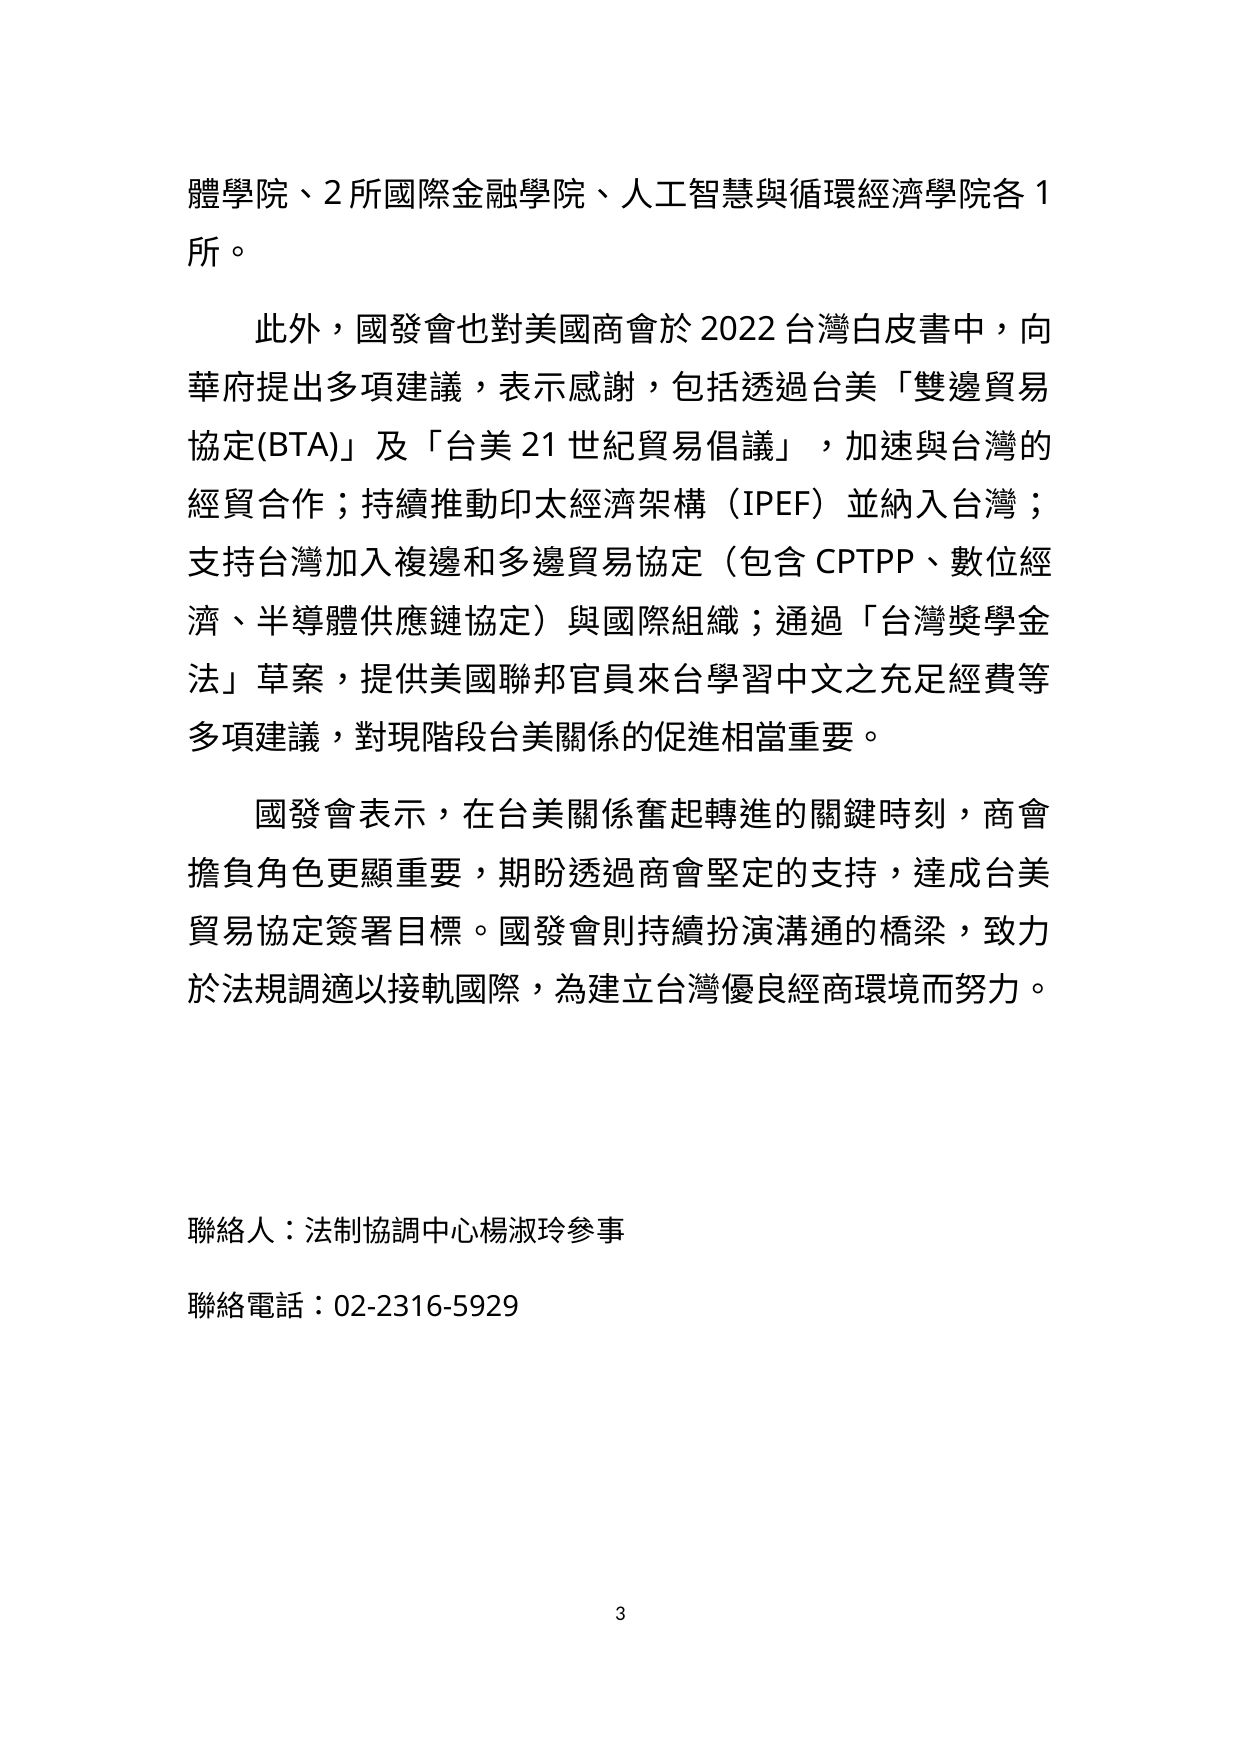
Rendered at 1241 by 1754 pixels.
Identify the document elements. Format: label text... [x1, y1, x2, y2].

text 此外，國發會也對美國商會於2022台灣白皮書中，向華府提出多項建議，表示感謝，包括透過台美「雙邊貿易協定(BTA)」及「台美21世紀貿易倡議」，加速與台灣的經貿合作；持續推動印太經濟架構（IPEF）並納入台灣；支持台灣加入複邊和多邊貿易協定（包含CPTPP、數位經濟、半導體供應鏈協定）與國際組織；通過「台灣奬學金法」草案，提供美國聯邦官員來台學習中文之充足經費等多項建議，對現階段台美關係的促進相當重要。 [187, 298, 1053, 764]
text 聯絡電話：02-2316-5929 [187, 1260, 1044, 1335]
text 國發會表示，在台美關係奮起轉進的關鍵時刻，商會擔負角色更顯重要，期盼透過商會堅定的支持，達成台美貿易協定簽署目標。國發會則持續扮演溝通的橋梁，致力於法規調適以接軌國際，為建立台灣優良經商環境而努力。 [187, 783, 1053, 1017]
text 聯絡人：法制協調中心楊淑玲參事 [187, 1185, 1044, 1260]
text 體學院、2所國際金融學院、人工智慧與循環經濟學院各1所。 [187, 162, 1053, 279]
